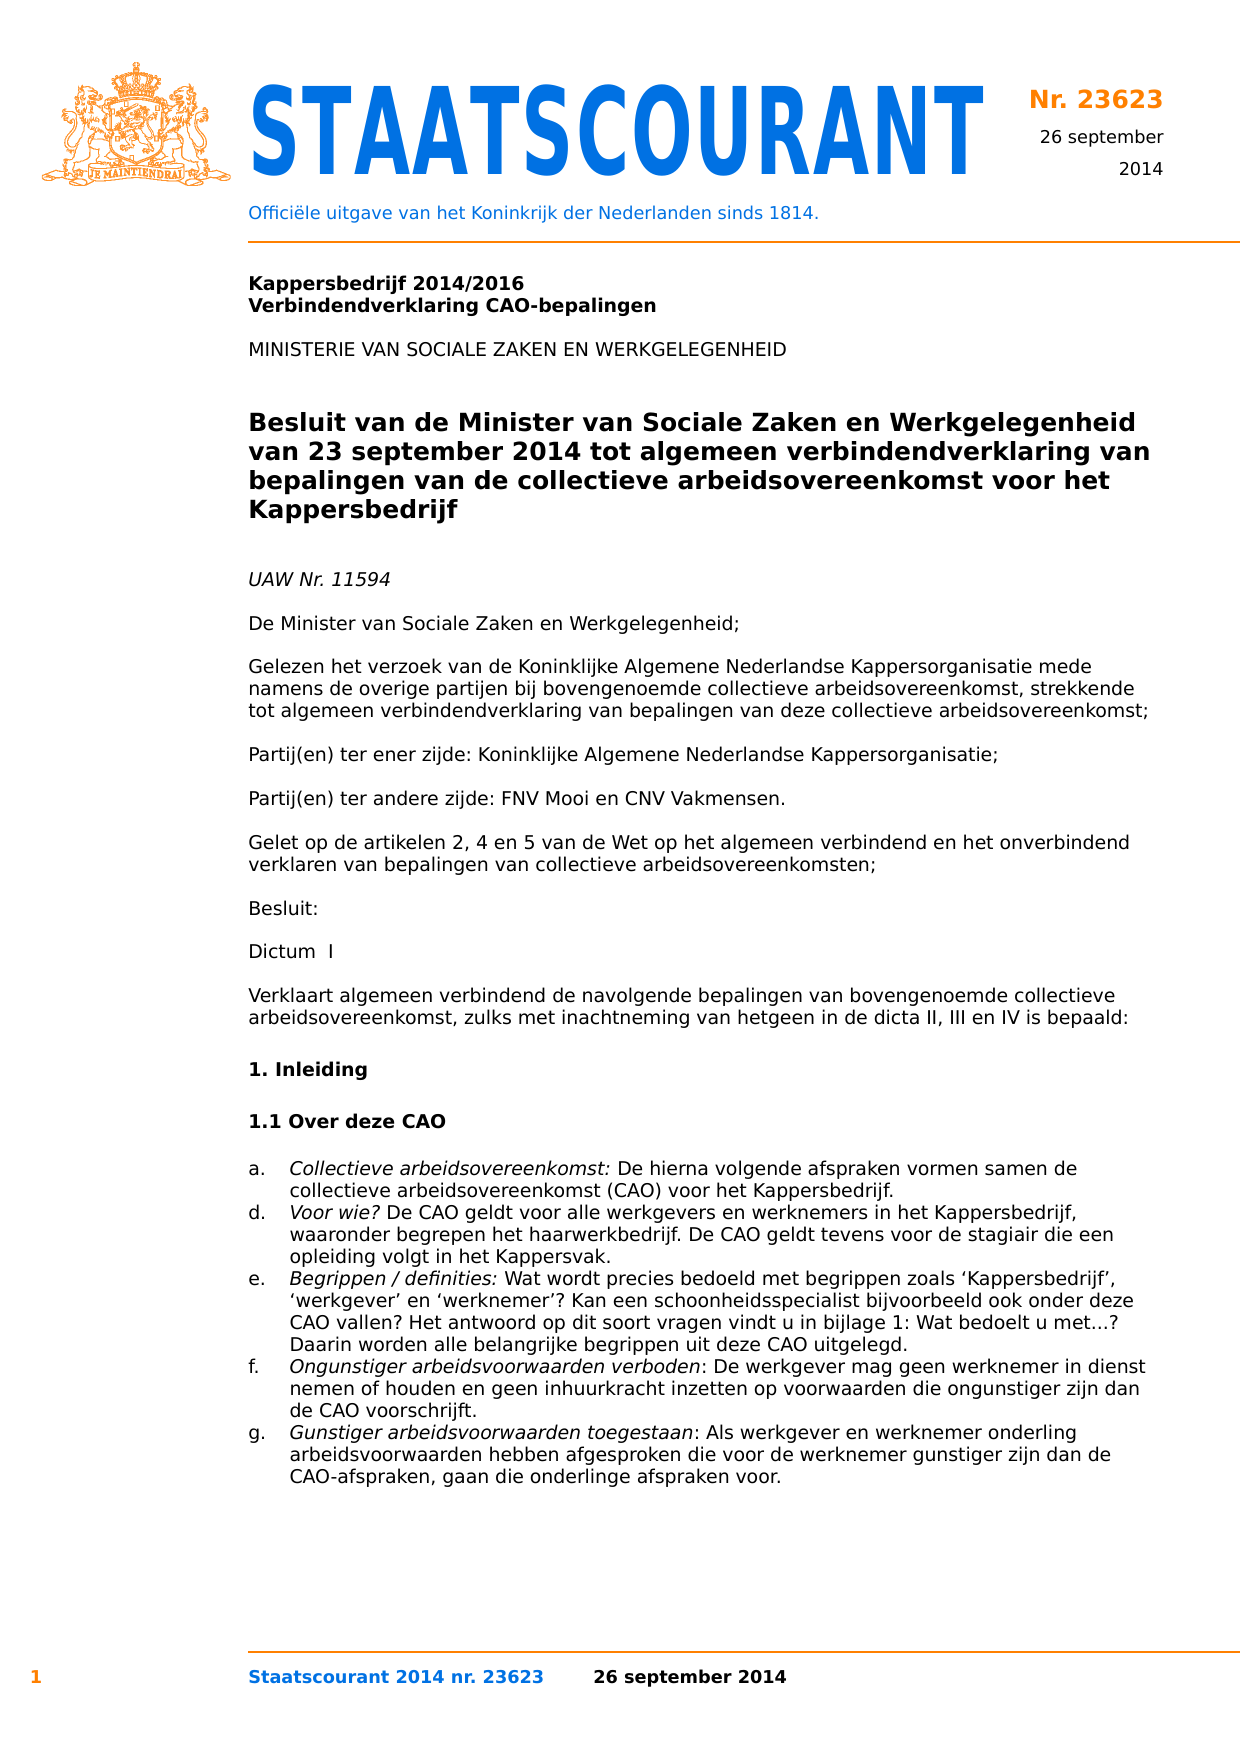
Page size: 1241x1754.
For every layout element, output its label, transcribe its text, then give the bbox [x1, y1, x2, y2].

subtitle 1.1 Over deze CAO [248, 1111, 1163, 1133]
text Besluit: [248, 898, 1163, 919]
picture [41, 62, 231, 186]
table_header [25, 62, 248, 241]
text Partij(en) ter andere zijde: FNV Mooi en CNV Vakmensen. [248, 788, 1163, 810]
table_cell 2014 [998, 153, 1240, 203]
text Partij(en) ter ener zijde: Koninklijke Algemene Nederlandse Kappersorganisatie; [248, 744, 1163, 766]
text Gelezen het verzoek van de Koninklijke Algemene Nederlandse Kappersorganisatie mede namens de overige partijen bij bovengenoemde collectieve arbeidsovereenkomst, strekkende tot algemeen verbindendverklaring van bepalingen van deze collectieve arbeidsovereenkomst; [248, 656, 1163, 722]
text Verbindendverklaring CAO-bepalingen [248, 295, 1163, 317]
text e. Begrippen / definities: Wat wordt precies bedoeld met begrippen zoals ‘Kappersbedrijf’, ‘werkgever’ en ‘werknemer’? Kan een schoonheidsspecialist bijvoorbeeld ook onder deze CAO vallen? Het antwoord op dit soort vragen vindt u in bijlage 1: Wat bedoelt u met...? Daarin worden alle belangrijke begrippen uit deze CAO uitgelegd. [248, 1268, 1163, 1356]
text De Minister van Sociale Zaken en Werkgelegenheid; [248, 612, 1163, 634]
text Gelet op de artikelen 2, 4 en 5 van de Wet op het algemeen verbindend en het onverbindend verklaren van bepalingen van collectieve arbeidsovereenkomsten; [248, 832, 1163, 876]
text Kappersbedrijf 2014/2016 [248, 273, 1163, 295]
text Dictum I [248, 941, 1163, 963]
table_cell Officiële uitgave van het Koninkrijk der Nederlanden sinds 1814. [248, 203, 1240, 241]
subtitle Besluit van de Minister van Sociale Zaken en Werkgelegenheid van 23 september 2014 tot algemeen verbindendverklaring van bepalingen van de collectieve arbeidsovereenkomst voor het Kappersbedrijf [248, 408, 1163, 525]
table_header STAATSCOURANT [248, 62, 998, 203]
text Verklaart algemeen verbindend de navolgende bepalingen van bovengenoemde collectieve arbeidsovereenkomst, zulks met inachtneming van hetgeen in de dicta II, III en IV is bepaald: [248, 985, 1163, 1029]
text g. Gunstiger arbeidsvoorwaarden toegestaan: Als werkgever en werknemer onderling arbeidsvoorwaarden hebben afgesproken die voor de werknemer gunstiger zijn dan de CAO-afspraken, gaan die onderlinge afspraken voor. [248, 1422, 1163, 1488]
subtitle 1. Inleiding [248, 1059, 1163, 1081]
table_cell 26 september [998, 121, 1240, 153]
text UAW Nr. 11594 [248, 568, 1163, 591]
text a. Collectieve arbeidsovereenkomst: De hierna volgende afspraken vormen samen de collectieve arbeidsovereenkomst (CAO) voor het Kappersbedrijf. [248, 1158, 1163, 1202]
text MINISTERIE VAN SOCIALE ZAKEN EN WERKGELEGENHEID [248, 339, 1163, 361]
text d. Voor wie? De CAO geldt voor alle werkgevers en werknemers in het Kappersbedrijf, waaronder begrepen het haarwerkbedrijf. De CAO geldt tevens voor de stagiair die een opleiding volgt in het Kappersvak. [248, 1202, 1163, 1268]
text f. Ongunstiger arbeidsvoorwaarden verboden: De werkgever mag geen werknemer in dienst nemen of houden en geen inhuurkracht inzetten op voorwaarden die ongunstiger zijn dan de CAO voorschrijft. [248, 1356, 1163, 1422]
table_header Nr. 23623 [998, 62, 1240, 121]
